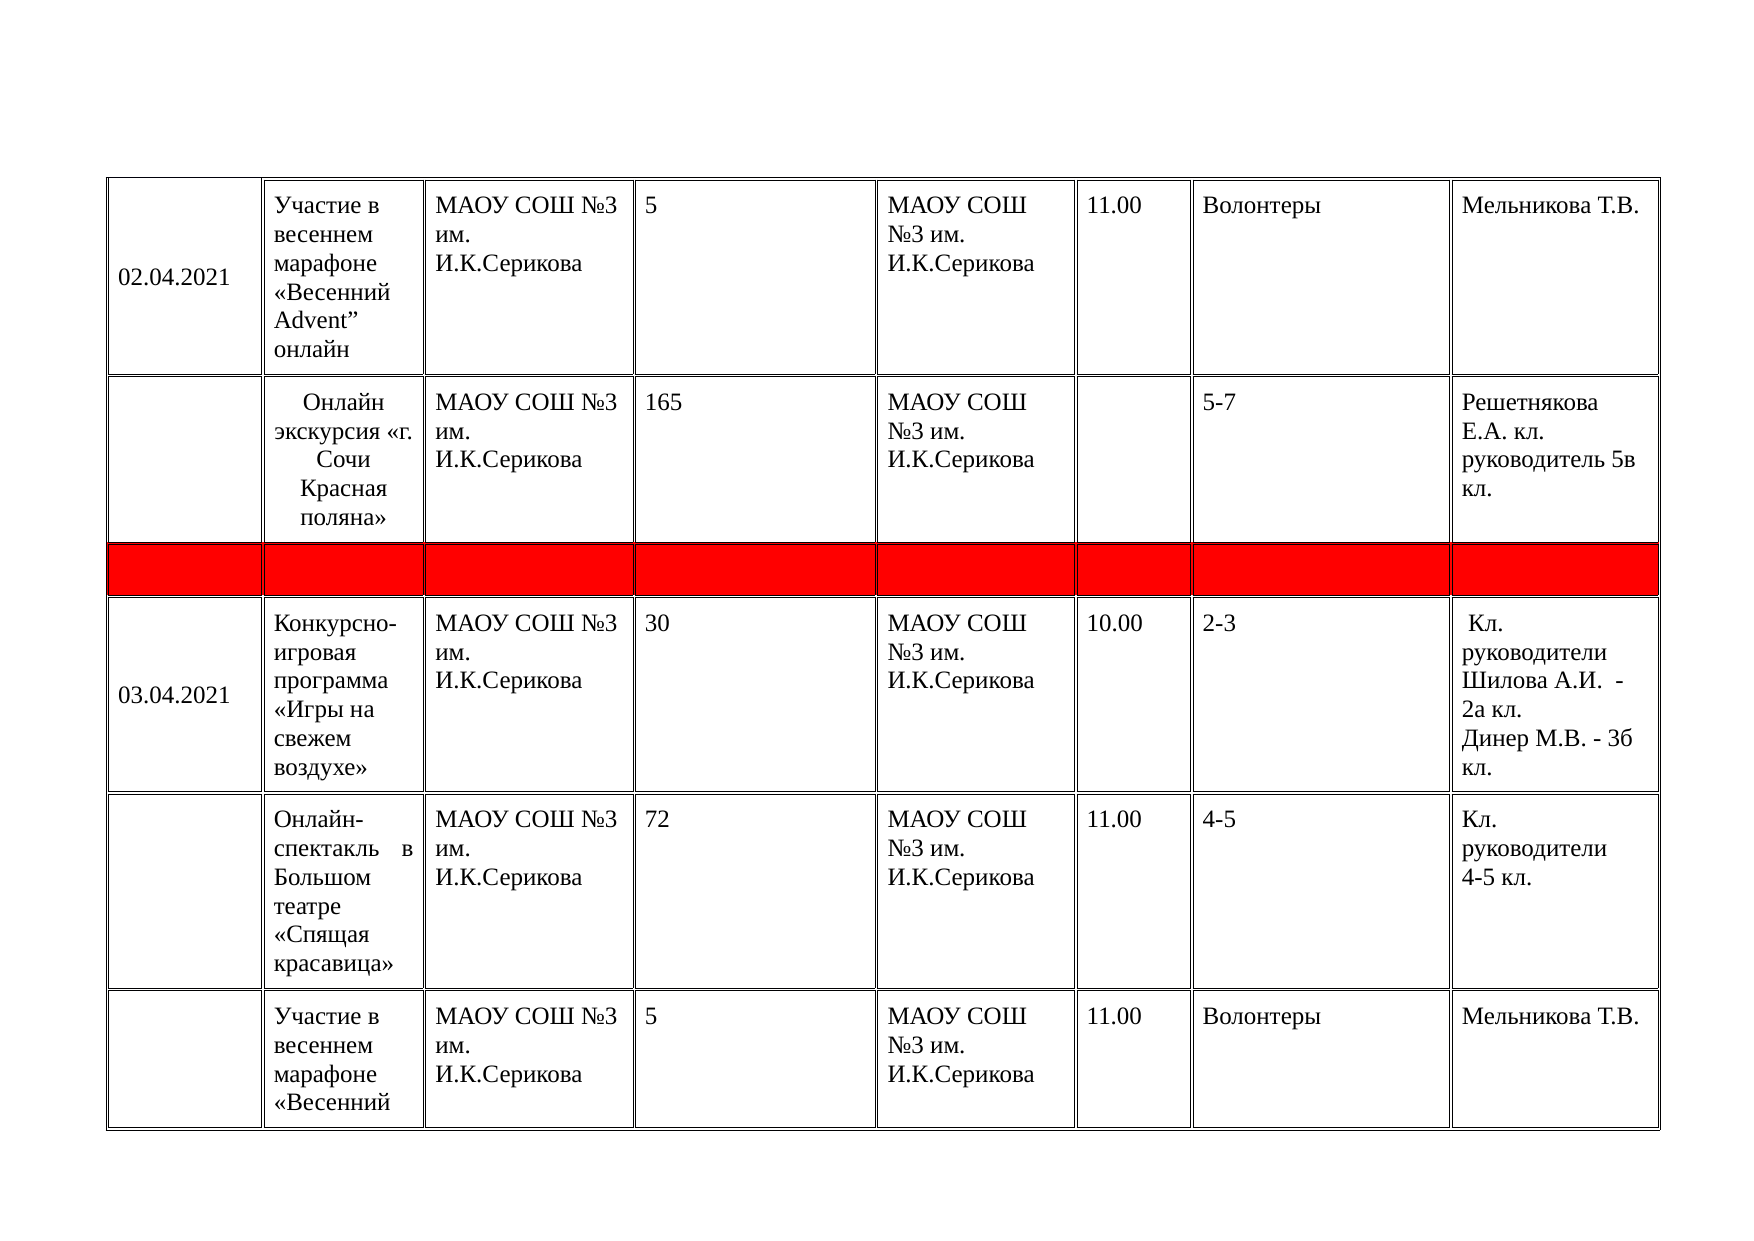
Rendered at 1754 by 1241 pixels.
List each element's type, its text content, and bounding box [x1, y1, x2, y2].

table_cell 11.00 [1078, 991, 1190, 1127]
table_cell МАОУ СОШ №3 им. И.К.Серикова [878, 795, 1074, 988]
table_cell МАОУ СОШ №3 им. И.К.Серикова [878, 598, 1074, 791]
table_cell 72 [636, 795, 875, 988]
table_cell [1078, 377, 1190, 542]
table_cell МАОУ СОШ №3 им. И.К.Серикова [878, 181, 1074, 374]
table_cell 10.00 [1078, 598, 1190, 791]
table_cell [426, 545, 633, 595]
table_cell [1194, 545, 1449, 595]
table_cell 5-7 [1194, 377, 1449, 542]
table_cell Кл. руководители Шилова А.И. - 2а кл. Динер М.В. - 3б кл. [1453, 598, 1658, 791]
table_cell [109, 991, 261, 1127]
table_cell Конкурсно-игровая программа «Игры на свежем воздухе» [265, 598, 423, 791]
table_cell МАОУ СОШ №3 им. И.К.Серикова [426, 181, 633, 374]
table_cell 11.00 [1078, 795, 1190, 988]
table_cell [109, 377, 261, 542]
table_cell [1453, 545, 1658, 595]
table_cell [109, 545, 261, 595]
table_cell [265, 545, 423, 595]
table_cell Участие в весеннем марафоне «Весенний [265, 991, 423, 1127]
table_cell Мельникова Т.В. [1453, 991, 1658, 1127]
table_cell Волонтеры [1194, 181, 1449, 374]
table_cell Онлайн- спектакль в Большом театре «Спящая красавица» [265, 795, 423, 988]
table_cell МАОУ СОШ №3 им. И.К.Серикова [878, 991, 1074, 1127]
table_cell [109, 795, 261, 988]
table_cell МАОУ СОШ №3 им. И.К.Серикова [426, 598, 633, 791]
table_cell Мельникова Т.В. [1453, 181, 1658, 374]
table_cell Онлайн экскурсия «г. Сочи Красная поляна» [265, 377, 423, 542]
table_cell МАОУ СОШ №3 им. И.К.Серикова [426, 795, 633, 988]
table_cell 2-3 [1194, 598, 1449, 791]
table_cell Решетнякова Е.А. кл. руководитель 5в кл. [1453, 377, 1658, 542]
table_cell [878, 545, 1074, 595]
table_cell МАОУ СОШ №3 им. И.К.Серикова [426, 377, 633, 542]
table_cell 4-5 [1194, 795, 1449, 988]
table_cell 11.00 [1078, 181, 1190, 374]
table_cell 30 [636, 598, 875, 791]
table_cell 165 [636, 377, 875, 542]
table_cell 02.04.2021 [109, 178, 261, 374]
table_cell Участие в весеннем марафоне «Весенний Advent” онлайн [265, 181, 423, 374]
table_cell 5 [636, 181, 875, 374]
table_cell [636, 545, 875, 595]
table_cell 03.04.2021 [109, 598, 261, 791]
table_cell Кл. руководители 4-5 кл. [1453, 795, 1658, 988]
table_cell 5 [636, 991, 875, 1127]
table_cell Волонтеры [1194, 991, 1449, 1127]
table_cell МАОУ СОШ №3 им. И.К.Серикова [878, 377, 1074, 542]
table_cell [1078, 545, 1190, 595]
table_cell МАОУ СОШ №3 им. И.К.Серикова [426, 991, 633, 1127]
